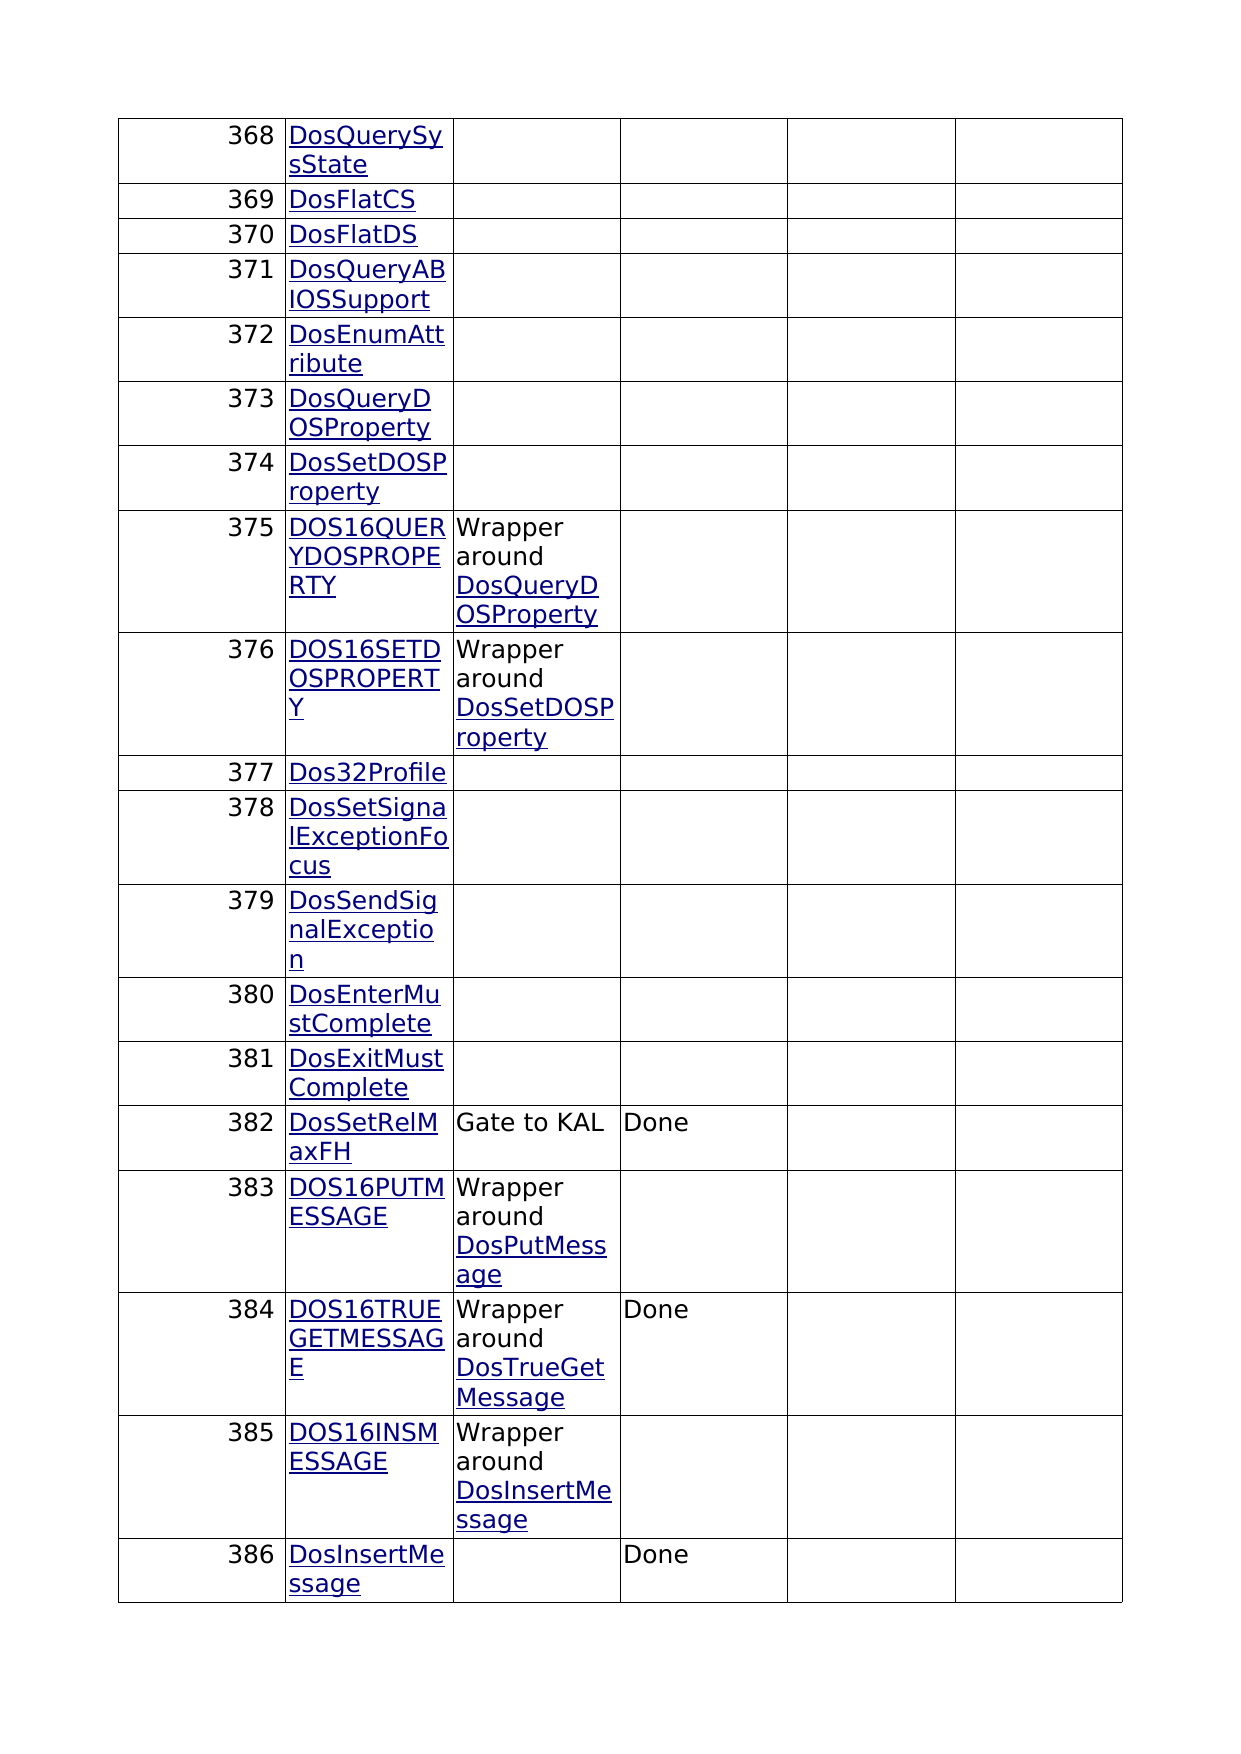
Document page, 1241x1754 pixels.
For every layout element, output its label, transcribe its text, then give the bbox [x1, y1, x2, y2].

table_cell DosSetDOSProperty [286, 446, 453, 510]
table_cell [621, 219, 787, 253]
table_cell [956, 1106, 1122, 1170]
table_cell [788, 978, 955, 1041]
table_cell 380 [119, 978, 285, 1041]
table_cell [788, 633, 955, 755]
table_cell [956, 318, 1122, 381]
table_cell 382 [119, 1106, 285, 1170]
table_cell [621, 1042, 787, 1105]
table_cell [956, 1416, 1122, 1537]
table_cell DosEnumAttribute [286, 318, 453, 381]
table_cell [788, 446, 955, 510]
table_cell DosSendSignalException [286, 885, 453, 977]
table_cell [788, 219, 955, 253]
table_cell DosExitMustComplete [286, 1042, 453, 1105]
table_cell 377 [119, 756, 285, 790]
table_cell [621, 119, 787, 182]
table_cell [956, 1539, 1122, 1602]
table_cell [454, 119, 620, 182]
table_cell 385 [119, 1416, 285, 1537]
table_cell [621, 382, 787, 445]
table_cell [956, 446, 1122, 510]
table_cell [454, 446, 620, 510]
table_cell Wrapper around DosTrueGetMessage [454, 1293, 620, 1415]
table_cell [956, 633, 1122, 755]
table_cell Wrapper around DosPutMessage [454, 1171, 620, 1292]
table_cell [454, 791, 620, 883]
table_cell [956, 254, 1122, 317]
table_cell 368 [119, 119, 285, 182]
table_cell DosEnterMustComplete [286, 978, 453, 1041]
table_cell Done [621, 1106, 787, 1170]
table_cell [454, 382, 620, 445]
table_cell [788, 254, 955, 317]
table_cell Done [621, 1293, 787, 1415]
table_cell 375 [119, 511, 285, 632]
table_cell [956, 1042, 1122, 1105]
table_cell [788, 1293, 955, 1415]
table_cell [956, 791, 1122, 883]
table_cell DosQueryABIOSSupport [286, 254, 453, 317]
table_cell [621, 511, 787, 632]
table_cell Wrapper around DosInsertMessage [454, 1416, 620, 1537]
table_cell [454, 318, 620, 381]
table_cell [454, 756, 620, 790]
table_cell [621, 978, 787, 1041]
table_cell [788, 184, 955, 217]
table_cell [788, 318, 955, 381]
table_cell [956, 219, 1122, 253]
table_cell DosQuerySysState [286, 119, 453, 182]
table_cell DOS16QUERYDOSPROPERTY [286, 511, 453, 632]
table_cell [788, 1171, 955, 1292]
table_cell 384 [119, 1293, 285, 1415]
table_cell [788, 119, 955, 182]
table_cell [454, 219, 620, 253]
table_cell [454, 184, 620, 217]
table_cell 383 [119, 1171, 285, 1292]
table_cell Wrapper around DosSetDOSProperty [454, 633, 620, 755]
table_cell [621, 885, 787, 977]
table_cell [454, 254, 620, 317]
table_cell [956, 1171, 1122, 1292]
table_cell [788, 756, 955, 790]
table_cell [621, 1416, 787, 1537]
table_cell [621, 446, 787, 510]
table_cell DosSetSignalExceptionFocus [286, 791, 453, 883]
table_cell [956, 756, 1122, 790]
table_cell [621, 791, 787, 883]
table_cell 369 [119, 184, 285, 217]
table_cell 386 [119, 1539, 285, 1602]
table_cell DOS16INSMESSAGE [286, 1416, 453, 1537]
table_cell [956, 511, 1122, 632]
table_cell [621, 184, 787, 217]
table_cell DosInsertMessage [286, 1539, 453, 1602]
table_cell [788, 1106, 955, 1170]
table_cell Done [621, 1539, 787, 1602]
table_cell [956, 184, 1122, 217]
table_cell Gate to KAL [454, 1106, 620, 1170]
table_cell [956, 1293, 1122, 1415]
table_cell [621, 633, 787, 755]
table_cell 376 [119, 633, 285, 755]
table_cell DOS16SETDOSPROPERTY [286, 633, 453, 755]
table_cell [788, 1539, 955, 1602]
table_cell [956, 978, 1122, 1041]
table_cell Dos32Profile [286, 756, 453, 790]
table_cell DosFlatDS [286, 219, 453, 253]
table_cell DosFlatCS [286, 184, 453, 217]
table_cell [788, 1042, 955, 1105]
table_cell 378 [119, 791, 285, 883]
table_cell 371 [119, 254, 285, 317]
table_cell 373 [119, 382, 285, 445]
table_cell DosQueryDOSProperty [286, 382, 453, 445]
table_cell Wrapper around DosQueryDOSProperty [454, 511, 620, 632]
table_cell [621, 1171, 787, 1292]
table_cell [621, 254, 787, 317]
table_cell [788, 885, 955, 977]
table_cell [956, 885, 1122, 977]
table_cell 379 [119, 885, 285, 977]
table_cell 381 [119, 1042, 285, 1105]
table_cell [788, 1416, 955, 1537]
table_cell DosSetRelMaxFH [286, 1106, 453, 1170]
table_cell 370 [119, 219, 285, 253]
table_cell [621, 318, 787, 381]
table_cell [788, 791, 955, 883]
table_cell DOS16PUTMESSAGE [286, 1171, 453, 1292]
table_cell [454, 885, 620, 977]
table_cell [621, 756, 787, 790]
table_cell [956, 382, 1122, 445]
table_cell [454, 1539, 620, 1602]
table_cell 372 [119, 318, 285, 381]
table_cell [956, 119, 1122, 182]
table_cell [788, 511, 955, 632]
table_cell 374 [119, 446, 285, 510]
table_cell [788, 382, 955, 445]
table_cell [454, 978, 620, 1041]
table_cell DOS16TRUEGETMESSAGE [286, 1293, 453, 1415]
table_cell [454, 1042, 620, 1105]
